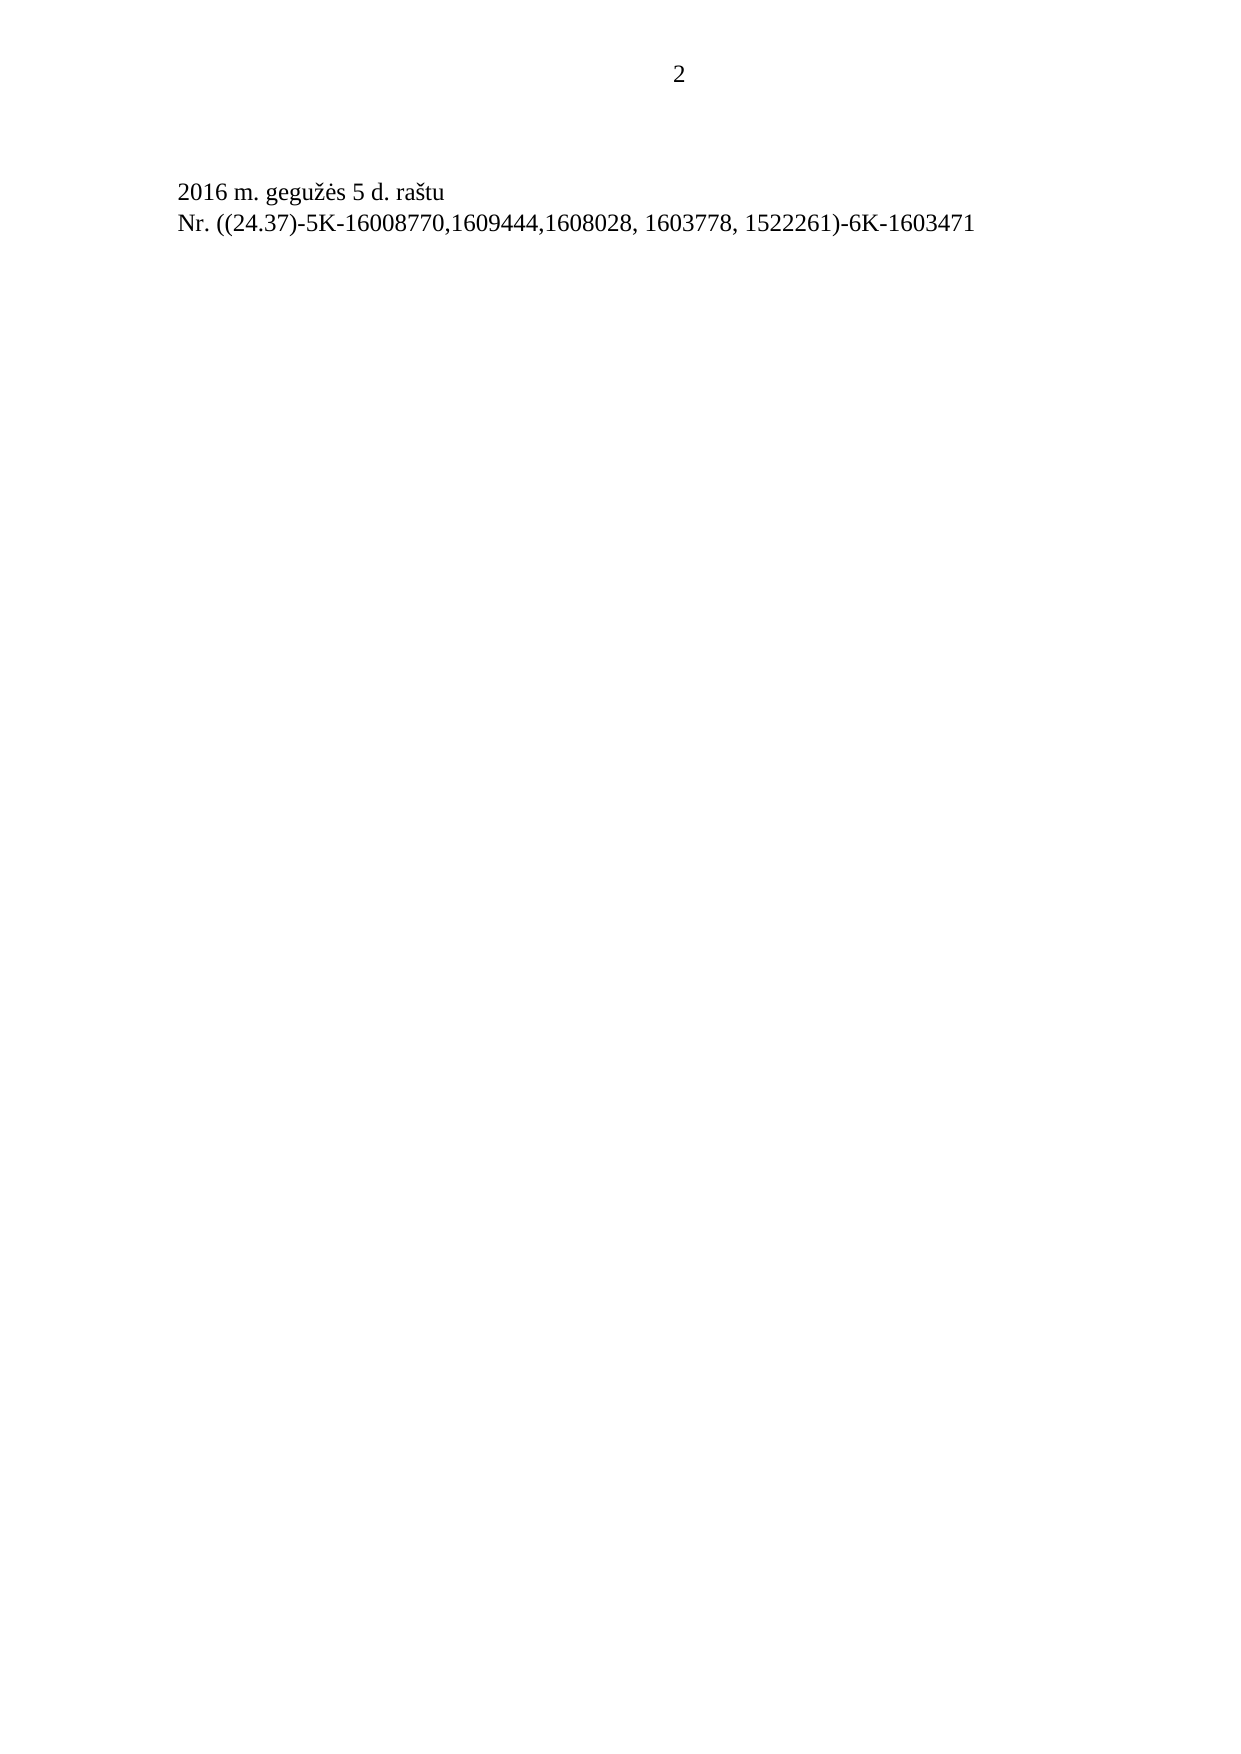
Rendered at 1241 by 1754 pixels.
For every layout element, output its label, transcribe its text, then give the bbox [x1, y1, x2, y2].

text Nr. ((24.37)-5K-16008770,1609444,1608028, 1603778, 1522261)-6K-1603471 [177, 208, 1181, 237]
text 2016 m. gegužės 5 d. raštu [177, 177, 1181, 206]
